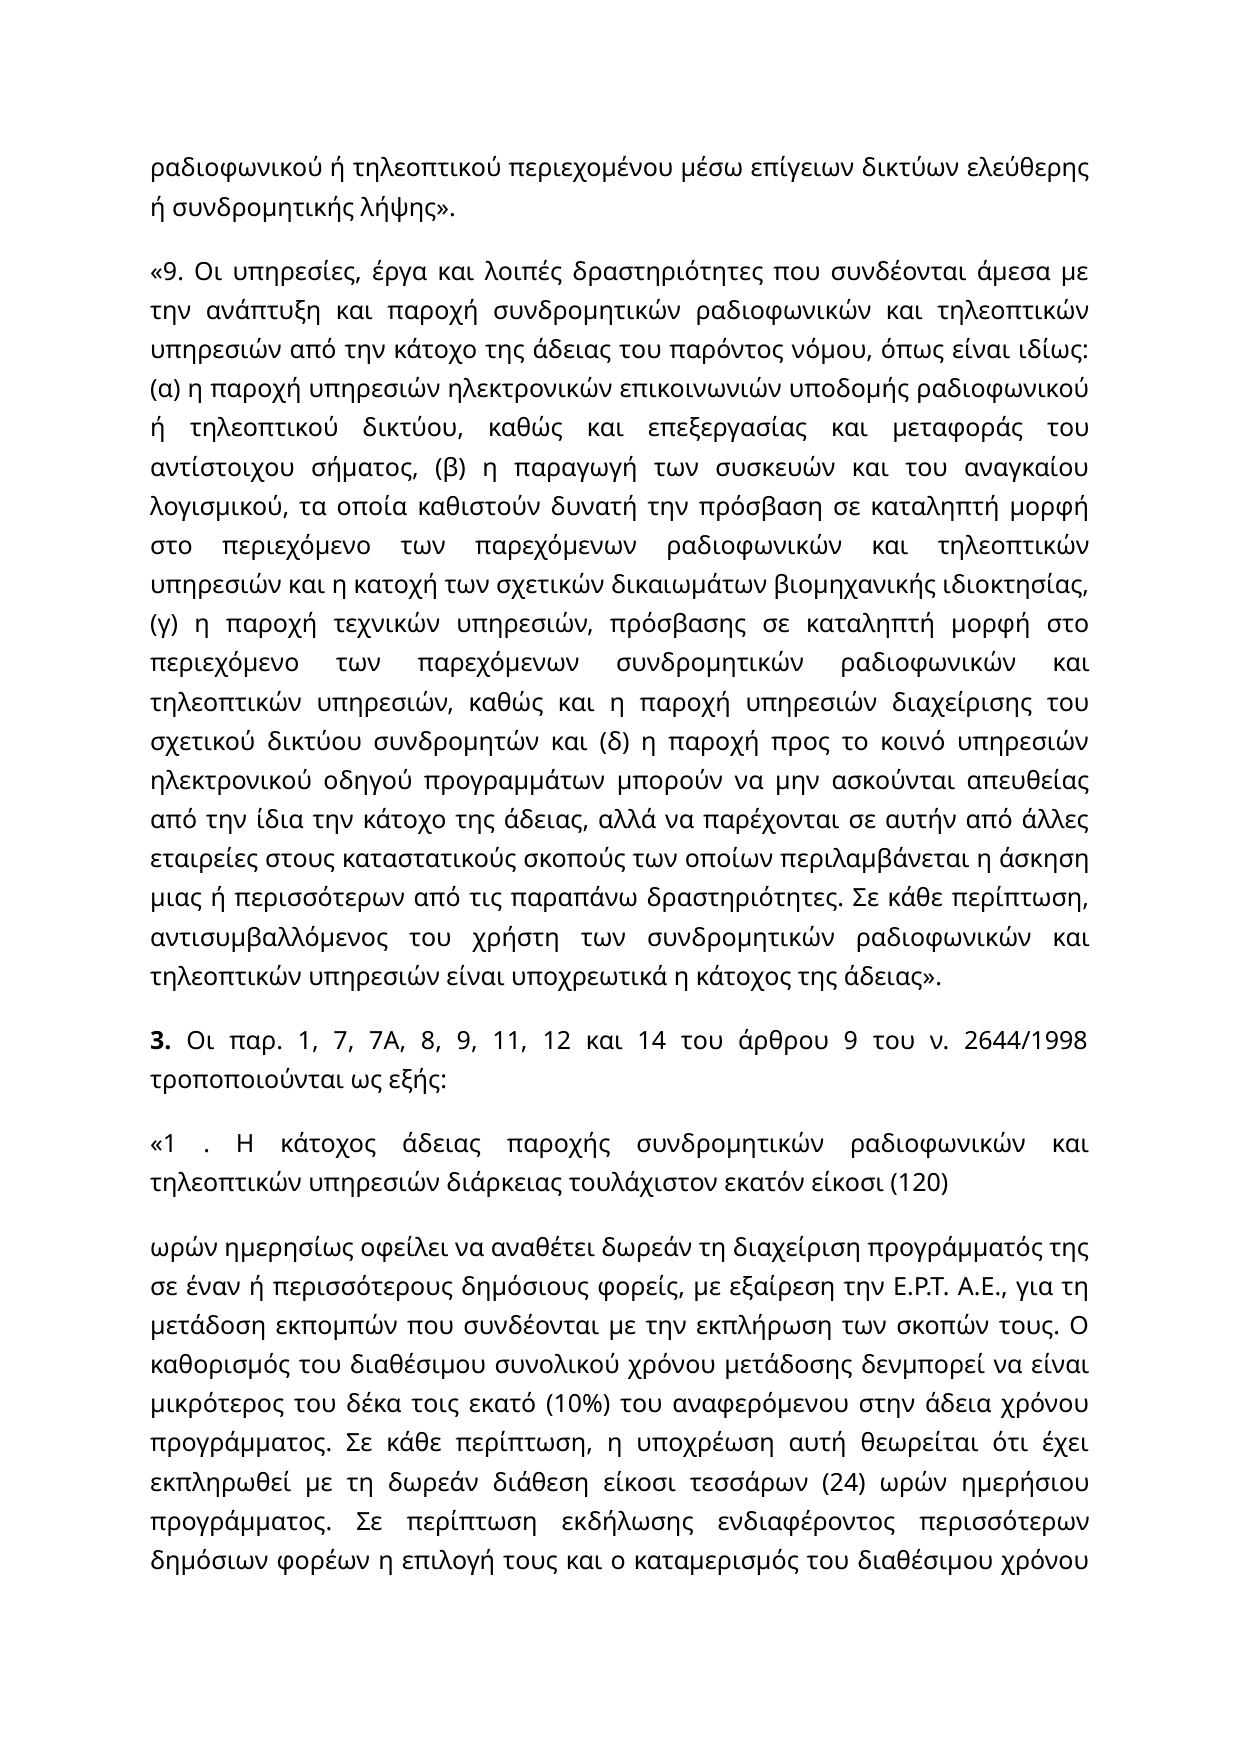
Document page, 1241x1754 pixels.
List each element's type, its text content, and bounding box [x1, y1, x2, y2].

text ραδιοφωνικού ή τηλεοπτικού περιεχομένου μέσω επίγειων δικτύων ελεύθερης ή συνδρομητικής λήψης». [150, 150, 1090, 223]
text 3. Οι παρ. 1, 7, 7Α, 8, 9, 11, 12 και 14 του άρθρου 9 του ν. 2644/1998 τροποποιούνται ως εξής: [150, 1022, 1090, 1096]
text «1 . Η κάτοχος άδειας παροχής συνδρομητικών ραδιοφωνικών και τηλεοπτικών υπηρεσιών διάρκειας τουλάχιστον εκατόν είκοσι (120) [150, 1126, 1090, 1199]
text «9. Οι υπηρεσίες, έργα και λοιπές δραστηριότητες που συνδέονται άμεσα με την ανάπτυξη και παροχή συνδρομητικών ραδιοφωνικών και τηλεοπτικών υπηρεσιών από την κάτοχο της άδειας του παρόντος νόμου, όπως είναι ιδίως: (α) η παροχή υπηρεσιών ηλεκτρονικών επικοινωνιών υποδομής ραδιοφωνικού ή τηλεοπτικού δικτύου, καθώς και επεξεργασίας και μεταφοράς του αντίστοιχου σήματος, (β) η παραγωγή των συσκευών και του αναγκαίου λογισμικού, τα οποία καθιστούν δυνατή την πρόσβαση σε καταληπτή μορφή στο περιεχόμενο των παρεχόμενων ραδιοφωνικών και τηλεοπτικών υπηρεσιών και η κατοχή των σχετικών δικαιωμάτων βιομηχανικής ιδιοκτησίας, (γ) η παροχή τεχνικών υπηρεσιών, πρόσβασης σε καταληπτή μορφή στο περιεχόμενο των παρεχόμενων συνδρομητικών ραδιοφωνικών και τηλεοπτικών υπηρεσιών, καθώς και η παροχή υπηρεσιών διαχείρισης του σχετικού δικτύου συνδρομητών και (δ) η παροχή προς το κοινό υπηρεσιών ηλεκτρονικού οδηγού προγραμμάτων μπορούν να μην ασκούνται απευθείας από την ίδια την κάτοχο της άδειας, αλλά να παρέχονται σε αυτήν από άλλες εταιρείες στους καταστατικούς σκοπούς των οποίων περιλαμβάνεται η άσκηση μιας ή περισσότερων από τις παραπάνω δραστηριότητες. Σε κάθε περίπτωση, αντισυμβαλλόμενος του χρήστη των συνδρομητικών ραδιοφωνικών και τηλεοπτικών υπηρεσιών είναι υποχρεωτικά η κάτοχος της άδειας». [150, 253, 1090, 992]
text ωρών ημερησίως οφείλει να αναθέτει δωρεάν τη διαχείριση προγράμματός της σε έναν ή περισσότερους δημόσιους φορείς, με εξαίρεση την Ε.Ρ.Τ. Α.Ε., για τη μετάδοση εκπομπών που συνδέονται με την εκπλήρωση των σκοπών τους. Ο καθορισμός του διαθέσιμου συνολικού χρόνου μετάδοσης δενμπορεί να είναι μικρότερος του δέκα τοις εκατό (10%) του αναφερόμενου στην άδεια χρόνου προγράμματος. Σε κάθε περίπτωση, η υποχρέωση αυτή θεωρείται ότι έχει εκπληρωθεί με τη δωρεάν διάθεση είκοσι τεσσάρων (24) ωρών ημερήσιου προγράμματος. Σε περίπτωση εκδήλωσης ενδιαφέροντος περισσότερων δημόσιων φορέων η επιλογή τους και ο καταμερισμός του διαθέσιμου χρόνου [150, 1229, 1090, 1577]
